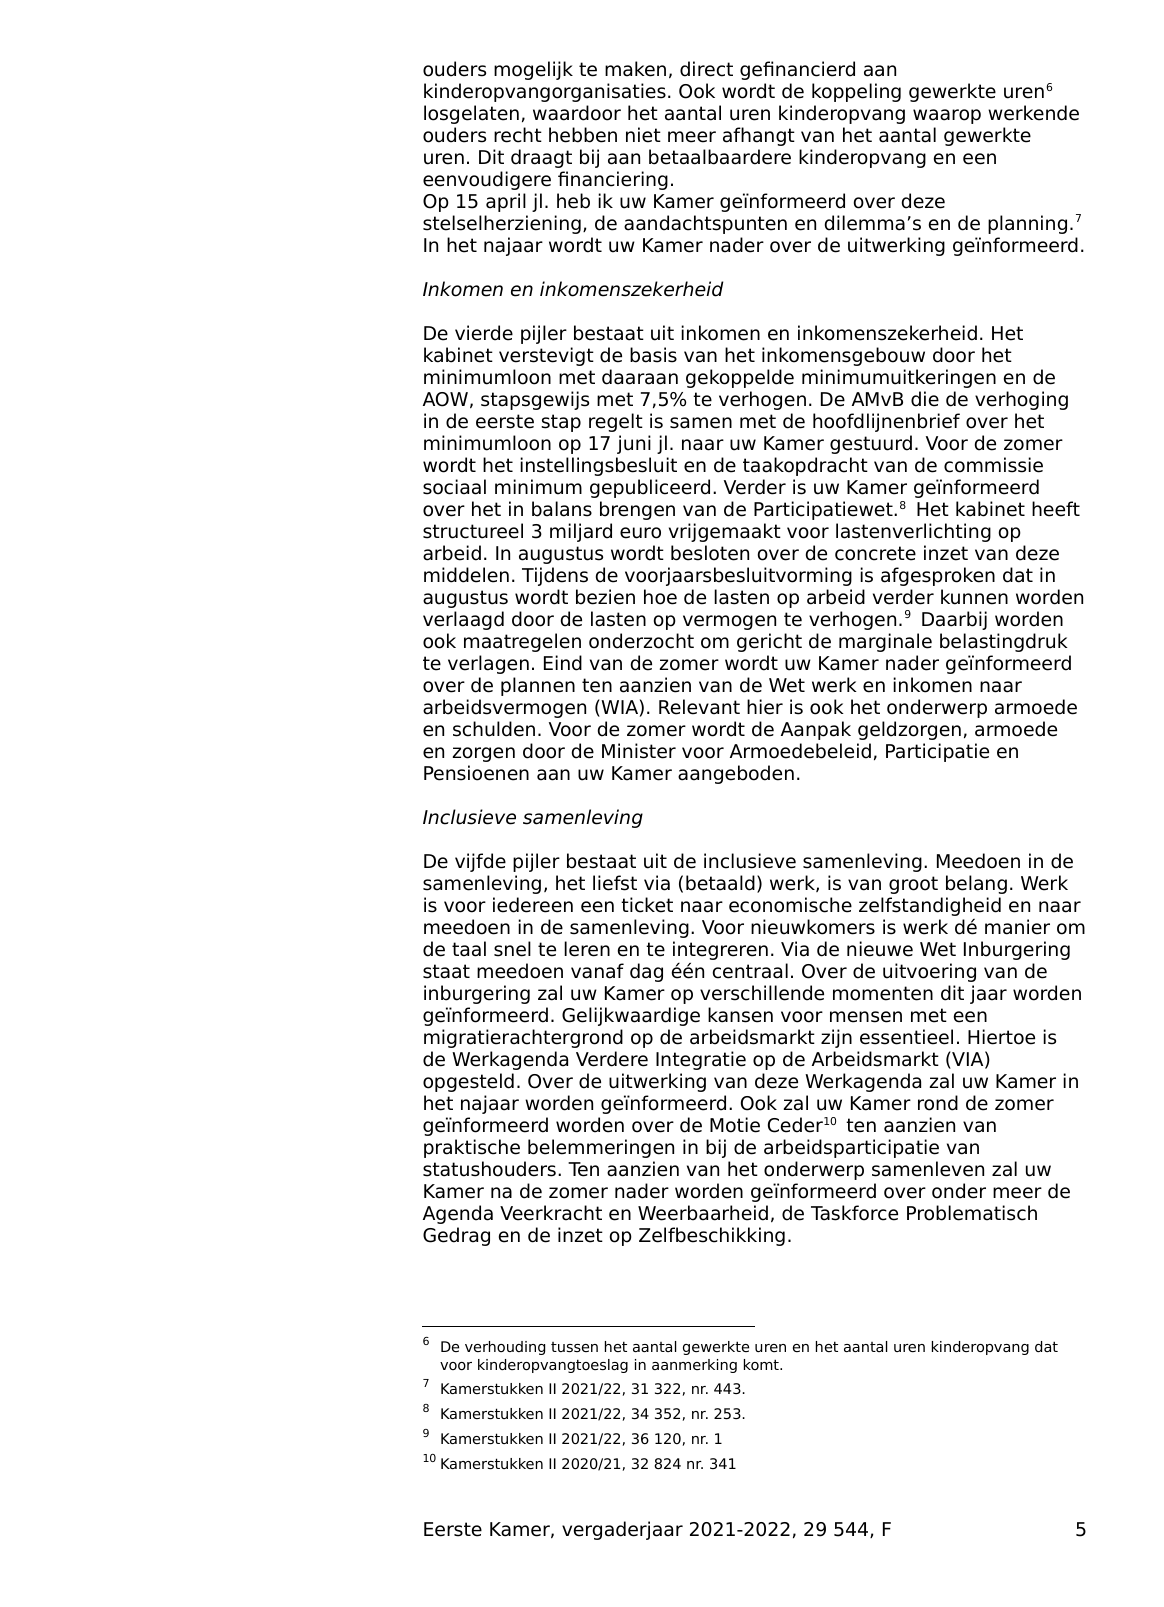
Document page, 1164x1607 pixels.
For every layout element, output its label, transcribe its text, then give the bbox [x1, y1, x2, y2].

text Kamerstukken II 2020/21, 32 824 nr. 341 [422, 1452, 1087, 1474]
subtitle Inclusieve samenleving [422, 807, 1087, 829]
text Kamerstukken II 2021/22, 34 352, nr. 253. [422, 1402, 1087, 1424]
text De vierde pijler bestaat uit inkomen en inkomenszekerheid. Het kabinet verstevigt de basis van het inkomensgebouw door het minimumloon met daaraan gekoppelde minimumuitkeringen en de AOW, stapsgewijs met 7,5% te verhogen. De AMvB die de verhoging in de eerste stap regelt is samen met de hoofdlijnenbrief over het minimumloon op 17 juni jl. naar uw Kamer gestuurd. Voor de zomer wordt het instellingsbesluit en de taakopdracht van de commissie sociaal minimum gepubliceerd. Verder is uw Kamer geïnformeerd over het in balans brengen van de Participatiewet. Het kabinet heeft structureel 3 miljard euro vrijgemaakt voor lastenverlichting op arbeid. In augustus wordt besloten over de concrete inzet van deze middelen. Tijdens de voorjaarsbesluitvorming is afgesproken dat in augustus wordt bezien hoe de lasten op arbeid verder kunnen worden verlaagd door de lasten op vermogen te verhogen. Daarbij worden ook maatregelen onderzocht om gericht de marginale belastingdruk te verlagen. Eind van de zomer wordt uw Kamer nader geïnformeerd over de plannen ten aanzien van de Wet werk en inkomen naar arbeidsvermogen (WIA). Relevant hier is ook het onderwerp armoede en schulden. Voor de zomer wordt de Aanpak geldzorgen, armoede en zorgen door de Minister voor Armoedebeleid, Participatie en Pensioenen aan uw Kamer aangeboden. [422, 323, 1087, 785]
text ouders mogelijk te maken, direct gefinancierd aan kinderopvangorganisaties. Ook wordt de koppeling gewerkte uren losgelaten, waardoor het aantal uren kinderopvang waarop werkende ouders recht hebben niet meer afhangt van het aantal gewerkte uren. Dit draagt bij aan betaalbaardere kinderopvang en een eenvoudigere financiering. [422, 59, 1087, 191]
text Kamerstukken II 2021/22, 31 322, nr. 443. [422, 1377, 1087, 1399]
text Op 15 april jl. heb ik uw Kamer geïnformeerd over deze stelselherziening, de aandachtspunten en dilemma’s en de planning. In het najaar wordt uw Kamer nader over de uitwerking geïnformeerd. [422, 191, 1087, 257]
text De vijfde pijler bestaat uit de inclusieve samenleving. Meedoen in de samenleving, het liefst via (betaald) werk, is van groot belang. Werk is voor iedereen een ticket naar economische zelfstandigheid en naar meedoen in de samenleving. Voor nieuwkomers is werk dé manier om de taal snel te leren en te integreren. Via de nieuwe Wet Inburgering staat meedoen vanaf dag één centraal. Over de uitvoering van de inburgering zal uw Kamer op verschillende momenten dit jaar worden geïnformeerd. Gelijkwaardige kansen voor mensen met een migratierachtergrond op de arbeidsmarkt zijn essentieel. Hiertoe is de Werkagenda Verdere Integratie op de Arbeidsmarkt (VIA) opgesteld. Over de uitwerking van deze Werkagenda zal uw Kamer in het najaar worden geïnformeerd. Ook zal uw Kamer rond de zomer geïnformeerd worden over de Motie Ceder ten aanzien van praktische belemmeringen in bij de arbeidsparticipatie van statushouders. Ten aanzien van het onderwerp samenleven zal uw Kamer na de zomer nader worden geïnformeerd over onder meer de Agenda Veerkracht en Weerbaarheid, de Taskforce Problematisch Gedrag en de inzet op Zelfbeschikking. [422, 851, 1087, 1247]
subtitle Inkomen en inkomenszekerheid [422, 279, 1087, 301]
text Kamerstukken II 2021/22, 36 120, nr. 1 [422, 1427, 1087, 1449]
text De verhouding tussen het aantal gewerkte uren en het aantal uren kinderopvang dat voor kinderopvangtoeslag in aanmerking komt. [422, 1335, 1087, 1374]
